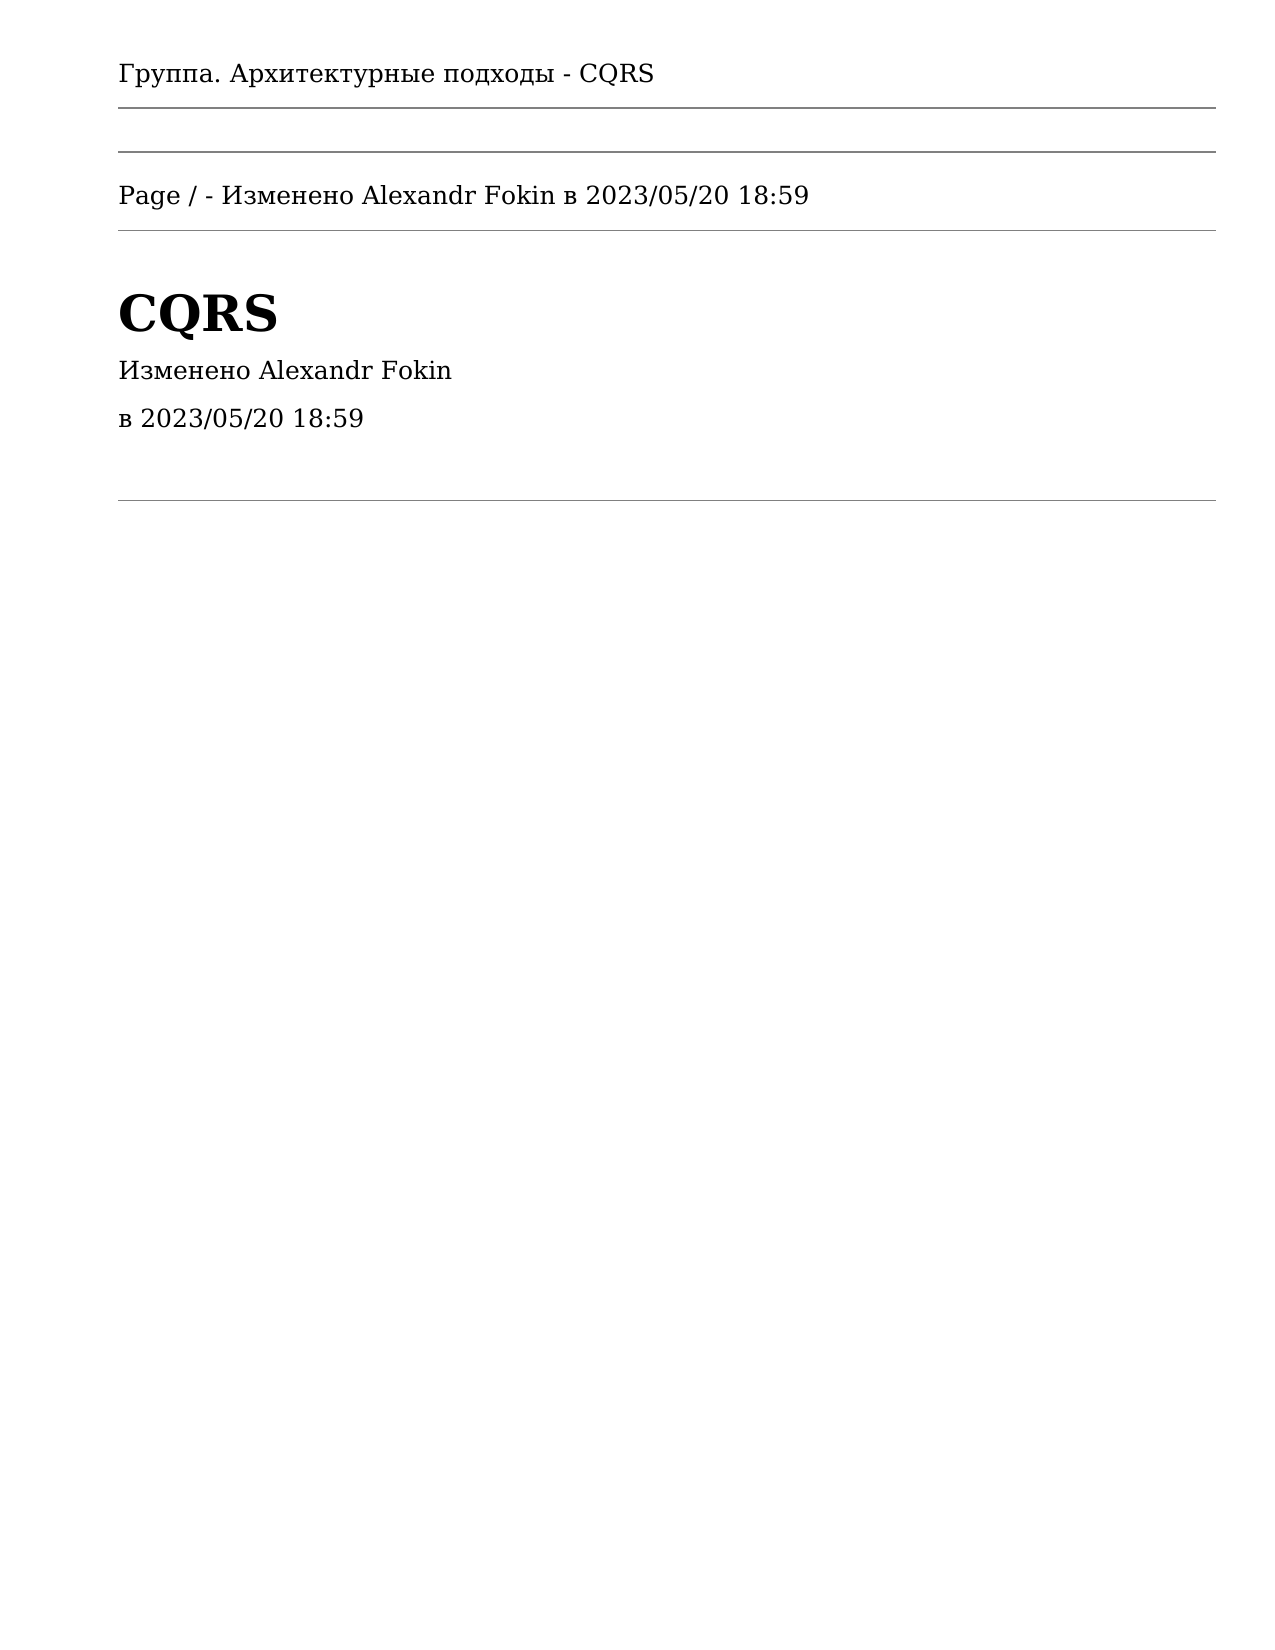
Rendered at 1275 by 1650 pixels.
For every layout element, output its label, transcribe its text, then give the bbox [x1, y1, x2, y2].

text Page / - Изменено Alexandr Fokin в 2023/05/20 18:59 [118, 182, 1216, 211]
text Группа. Архитектурные подходы - CQRS [118, 59, 1216, 88]
text Изменено Alexandr Fokin [118, 356, 1216, 385]
text в 2023/05/20 18:59 [118, 404, 1216, 433]
subtitle CQRS [118, 284, 1216, 343]
